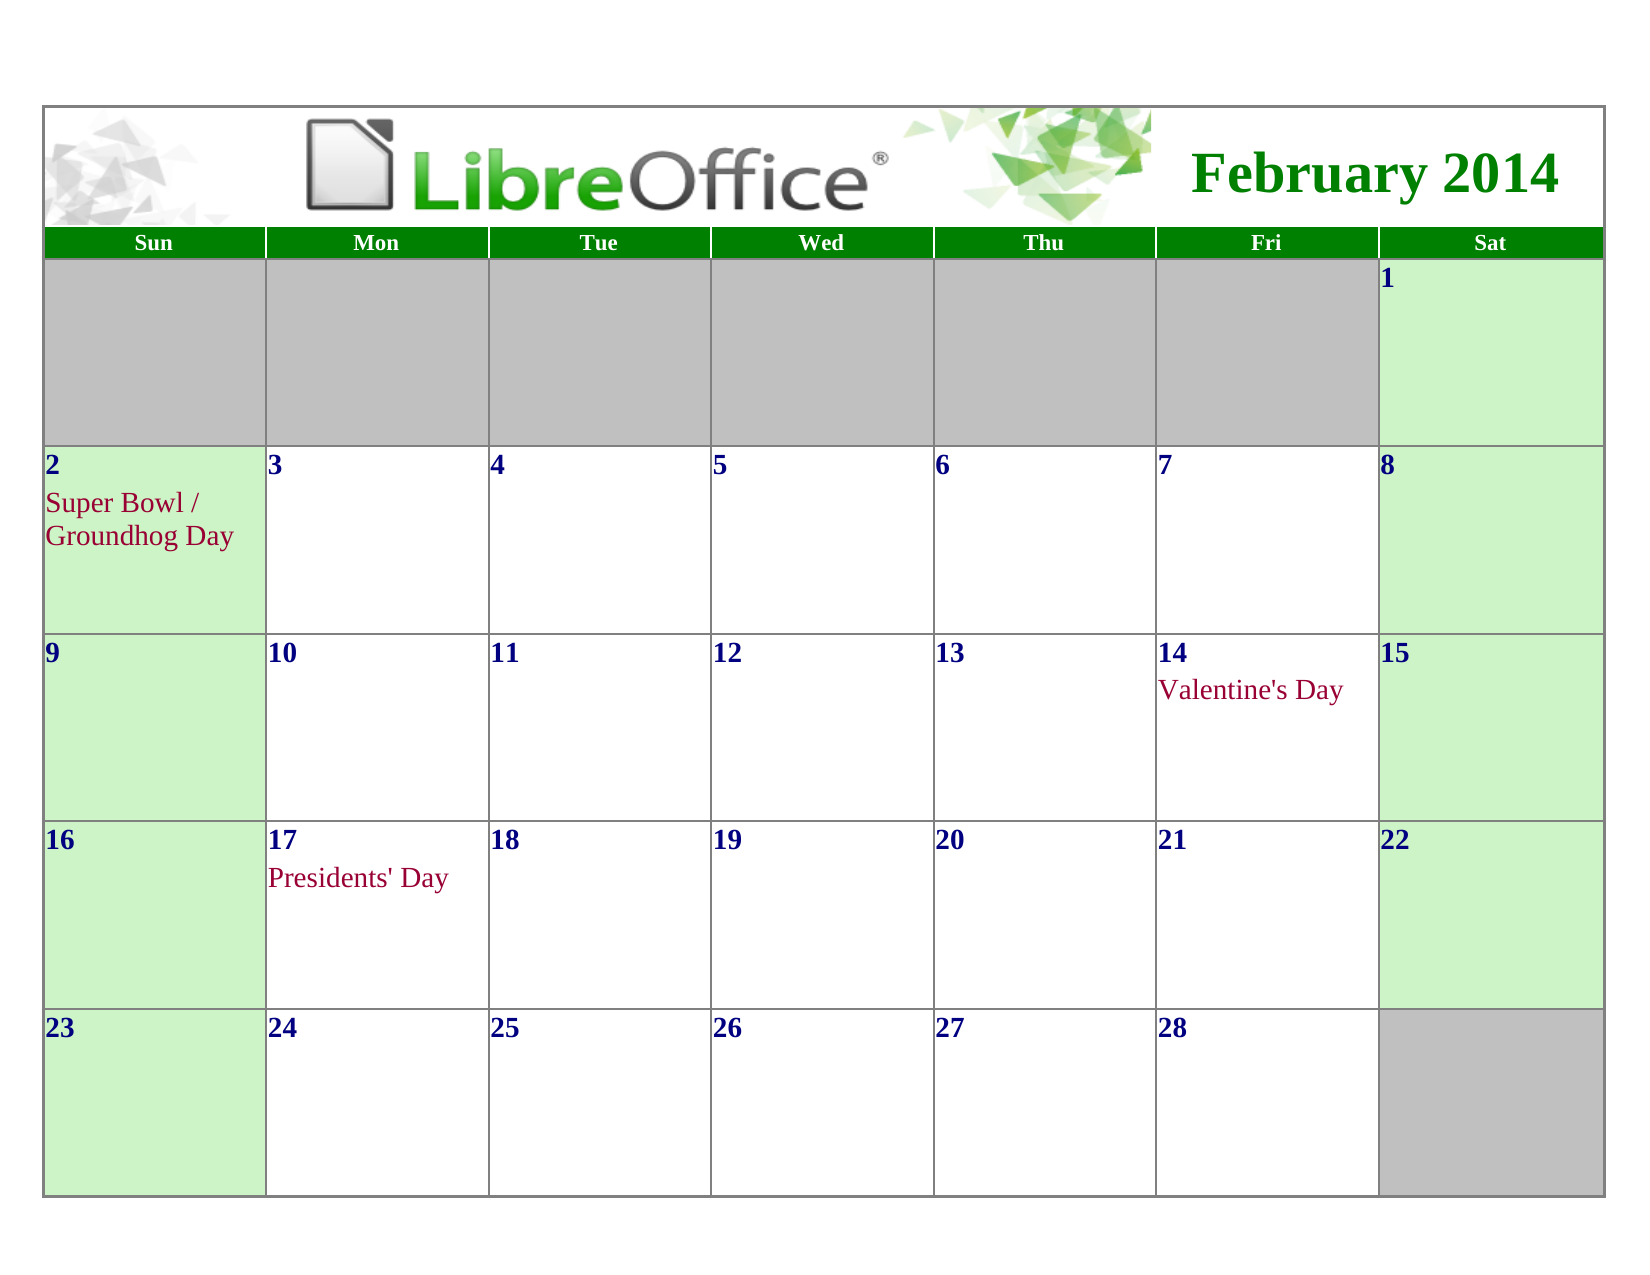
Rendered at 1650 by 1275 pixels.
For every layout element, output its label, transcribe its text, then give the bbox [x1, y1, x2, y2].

table_cell 10 [267, 635, 488, 820]
table_cell 4 [490, 447, 710, 633]
table_cell 25 [490, 1010, 710, 1195]
table_cell 17 Presidents' Day [267, 822, 488, 1008]
table_cell 7 [1157, 447, 1378, 633]
table_cell 16 [45, 822, 265, 1008]
table_cell 18 [490, 822, 710, 1008]
table_cell [1380, 1010, 1603, 1195]
table_cell 8 [1380, 447, 1603, 633]
table_cell [712, 260, 933, 445]
table_cell 1 [1380, 260, 1603, 445]
table_cell 20 [935, 822, 1155, 1008]
table_cell [267, 260, 488, 445]
table_cell [45, 260, 265, 445]
table_cell [935, 260, 1155, 445]
table_cell 6 [935, 447, 1155, 633]
table_cell 21 [1157, 822, 1378, 1008]
table_cell Tue [490, 227, 710, 258]
table_cell 22 [1380, 822, 1603, 1008]
table_cell Sat [1380, 227, 1603, 258]
table_cell 12 [712, 635, 933, 820]
table_cell 26 [712, 1010, 933, 1195]
table_cell 3 [267, 447, 488, 633]
table_header February 2014 [1152, 108, 1603, 225]
table_cell 13 [935, 635, 1155, 820]
table_cell 15 [1380, 635, 1603, 820]
table_cell 28 [1157, 1010, 1378, 1195]
table_cell 11 [490, 635, 710, 820]
table_cell 2 Super Bowl / Groundhog Day [45, 447, 265, 633]
table_cell Wed [712, 227, 933, 258]
table_cell [490, 260, 710, 445]
table_cell 23 [45, 1010, 265, 1195]
table_cell 5 [712, 447, 933, 633]
table_cell [1157, 260, 1378, 445]
table_cell 27 [935, 1010, 1155, 1195]
picture [45, 108, 1152, 225]
table_cell 9 [45, 635, 265, 820]
table_cell 24 [267, 1010, 488, 1195]
table_cell 19 [712, 822, 933, 1008]
table_cell 14 Valentine's Day [1157, 635, 1378, 820]
table_cell Thu [935, 227, 1155, 258]
table_cell Fri [1157, 227, 1378, 258]
table_cell Sun [45, 227, 265, 258]
table_cell Mon [267, 227, 488, 258]
